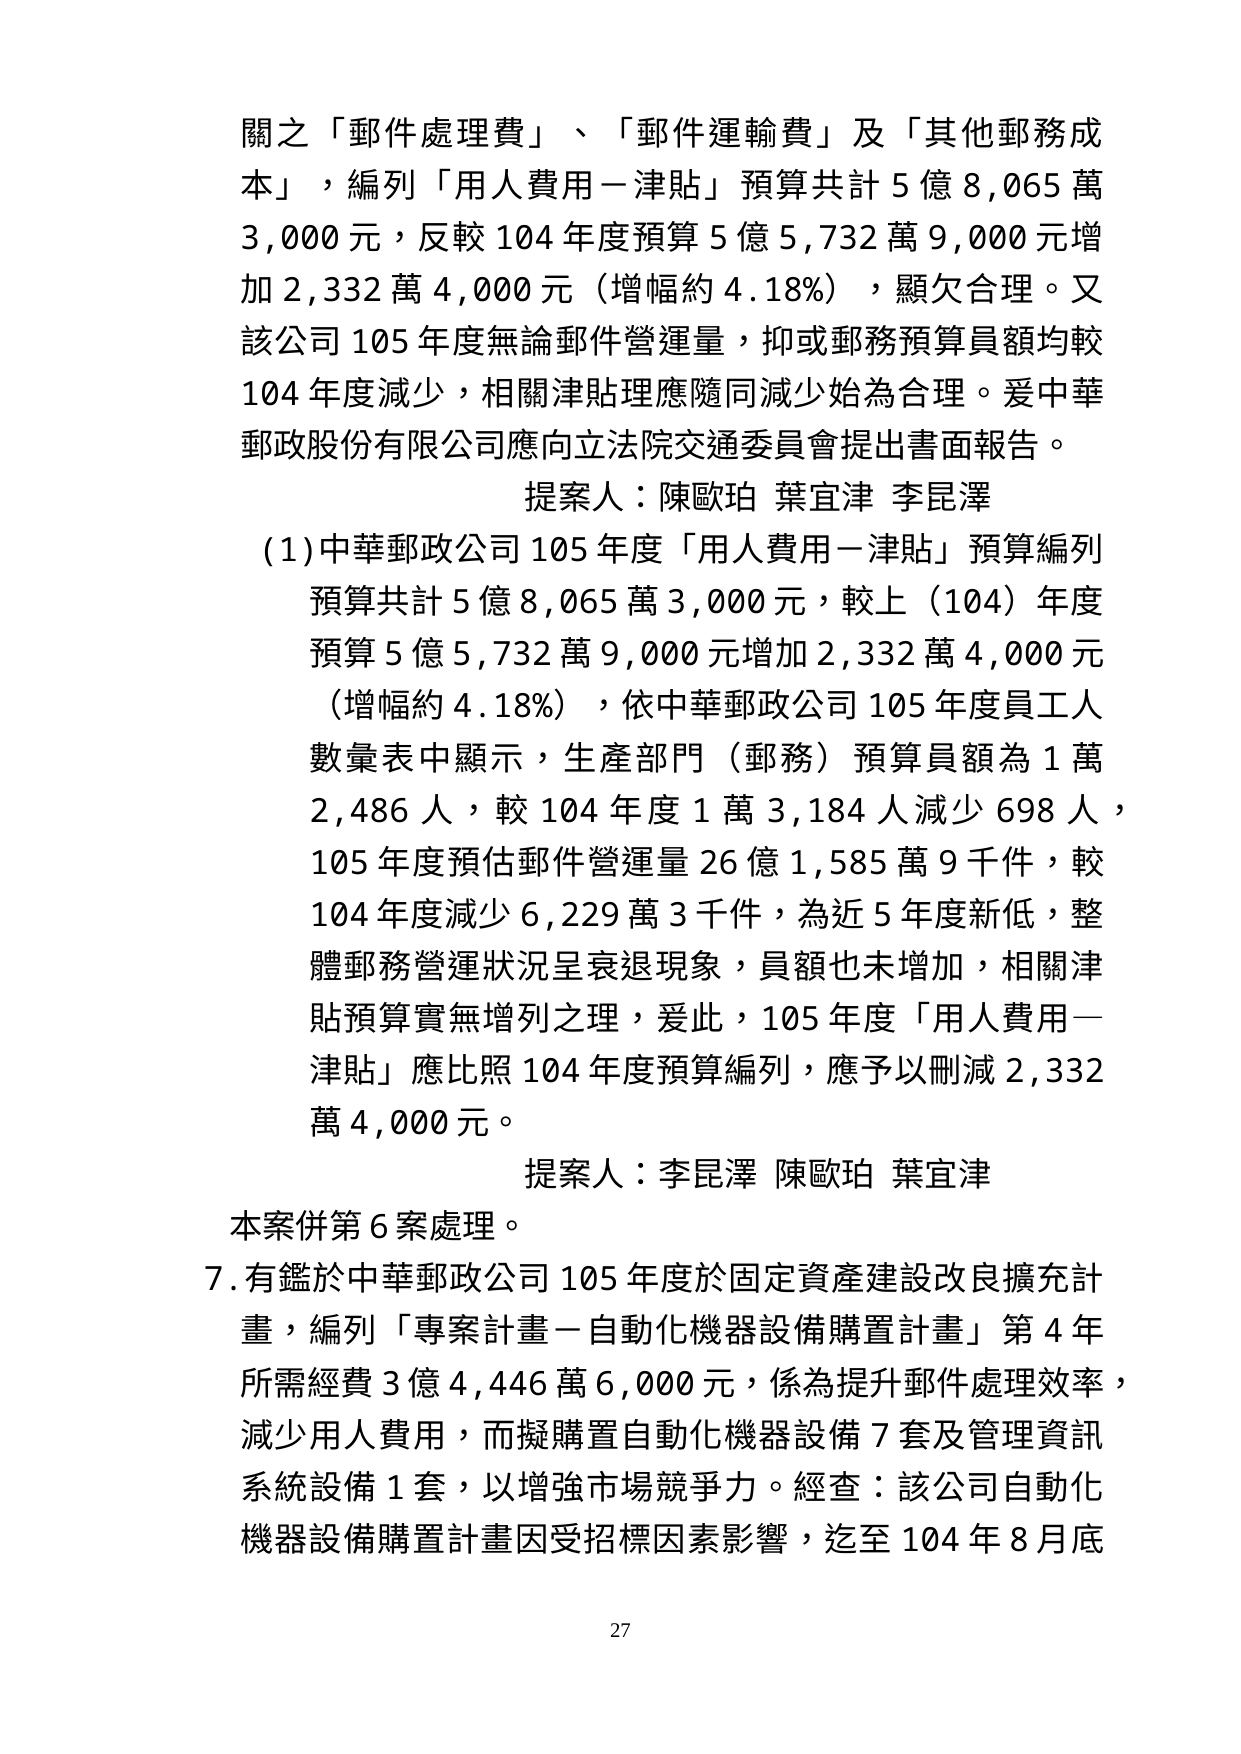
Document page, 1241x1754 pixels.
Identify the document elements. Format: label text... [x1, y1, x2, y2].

text 提案人：陳歐珀 葉宜津 李昆澤 [524, 468, 1119, 520]
text 本案併第6案處理。 [227, 1197, 1104, 1249]
text (1)中華郵政公司105年度「用人費用－津貼」預算編列預算共計5億8,065萬3,000元，較上（104）年度預算5億5,732萬9,000元增加2,332萬4,000元（增幅約4.18%），依中華郵政公司105年度員工人數彙表中顯示，生產部門（郵務）預算員額為1萬2,486人，較104年度1萬3,184人減少698人，105年度預估郵件營運量26億1,585萬9千件，較104年度減少6,229萬3千件，為近5年度新低，整體郵務營運狀況呈衰退現象，員額也未增加，相關津貼預算實無增列之理，爰此，105年度「用人費用—津貼」應比照104年度預算編列，應予以刪減2,332萬4,000元。 [258, 520, 1104, 1145]
text 提案人：李昆澤 陳歐珀 葉宜津 [524, 1145, 1119, 1197]
text 7.有鑑於中華郵政公司105年度於固定資產建設改良擴充計畫，編列「專案計畫－自動化機器設備購置計畫」第4年所需經費3億4,446萬6,000元，係為提升郵件處理效率，減少用人費用，而擬購置自動化機器設備7套及管理資訊系統設備1套，以增強市場競爭力。經查：該公司自動化機器設備購置計畫因受招標因素影響，迄至104年8月底止累積執行率僅0.03%，尚有3億6,800萬元待執行，105年度預算再編列3億3,446萬6,000元，與中央政府總預算附屬單位預算共同項目編列作業規範規定未合。爰此，中華郵政股份有限公司應向立法院交通委員會提出書面報告。 [203, 1249, 1104, 1562]
text 關之「郵件處理費」、「郵件運輸費」及「其他郵務成本」，編列「用人費用－津貼」預算共計5億8,065萬3,000元，反較104年度預算5億5,732萬9,000元增加2,332萬4,000元（增幅約4.18%），顯欠合理。又該公司105年度無論郵件營運量，抑或郵務預算員額均較104年度減少，相關津貼理應隨同減少始為合理。爰中華郵政股份有限公司應向立法院交通委員會提出書面報告。 [203, 103, 1104, 468]
